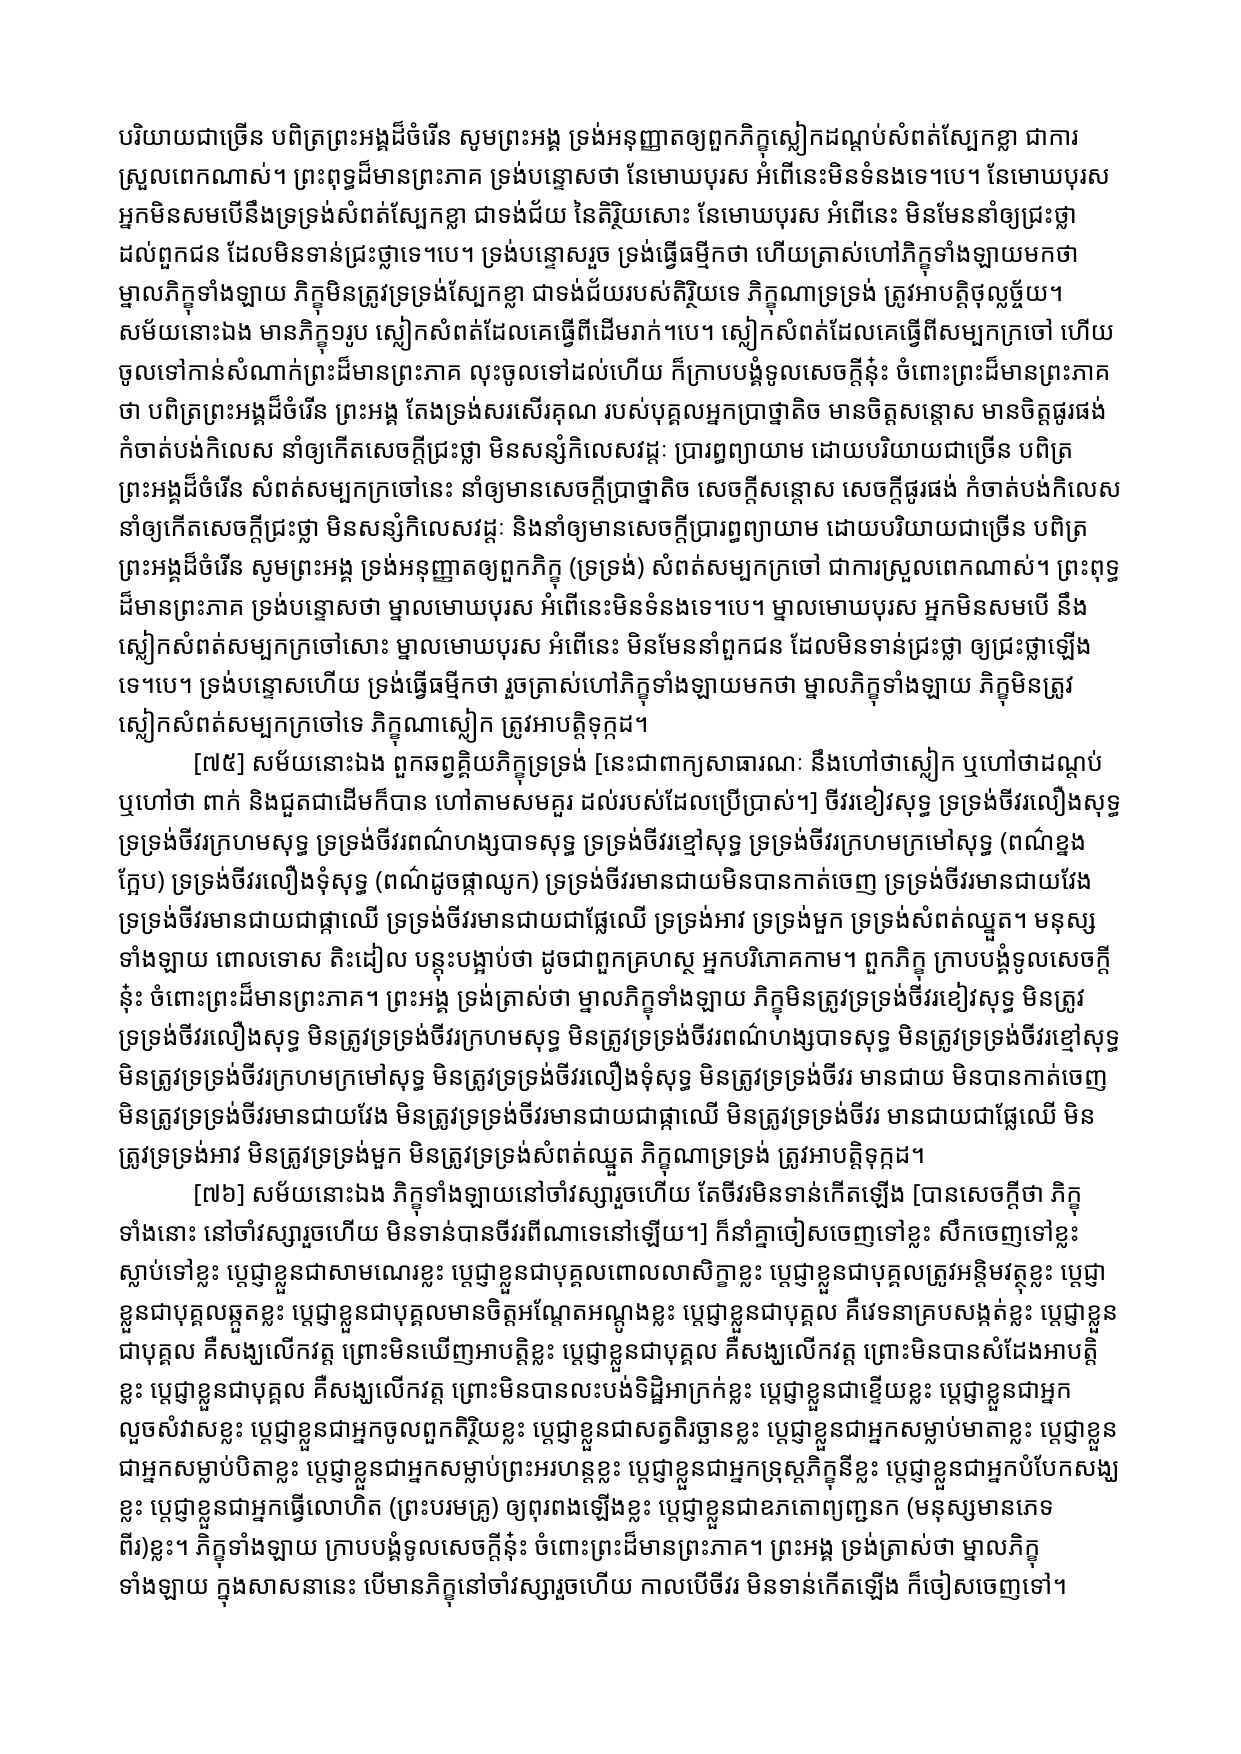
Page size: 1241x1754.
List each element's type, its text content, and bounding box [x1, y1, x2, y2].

text [៧៤] សម័យនោះឯង មានភិក្ខុ១រូបមានកាយអាក្រាត ហើយចូលទៅកាន់សំណាក់​ព្រះដ៏មានព្រះភាគ លុះចូលទៅដល់ហើយ ក៏ក្រាបបង្គំ​ទូលព្រះដ៏មានព្រះភាគយ៉ាងនេះថា បពិត្រព្រះអង្គដ៏ចំរើន ព្រះអង្គតែងទ្រង់សរសើរគុណរបស់​បុគ្គលអ្នកប្រាថ្នាតិច មានចិត្តសន្តោស មានចិត្តផូរផង់ កំចាត់បង់កិលេស នាំឲ្យកើតសេចក្តីជ្រះថ្លា មិនសន្សំកិលេសវដ្ត ប្រារព្ធព្យាយាម ដោយបរិយាយជាច្រើន បពិត្រព្រះអង្គដ៏ចំរើន ការអាក្រាតនេះ នាំឲ្យមានសេចក្តីប្រាថ្នាតិច សេចក្តីសន្តោស សេចក្តីផូរផង់ កំចាត់បង់កិលេស នាំឲ្យកើតសេចក្តីជ្រះថ្លា មិនសន្សំកិលេសវដ្ត និងនាំឲ្យ​មានសេចក្តីប្រារព្ធព្យាយាម ដោយបរិយាយជាច្រើន បពិត្រព្រះអង្គដ៏ចំរើន សូមព្រះ​មាន​ព្រះភាគ ទ្រង់អនុញ្ញាត​ការអាក្រាត ដល់ពួក​ភិក្ខុ ជាការ​ស្រួលពេកណាស់។ ព្រះពុទ្ធ​មាន​ព្រះភាគ បន្ទោសថា នែមោឃបុរស អំពើនេះមិនទំនងទេ។បេ។ ម្នាលមោឃបុរស អ្នកមិនសមបើ នឹង​​សមាទាននូវការអាក្រាត ជាតិត្ថិយសមាទាន [ទ្រង់ឃាត់ មិនឲ្យភិក្ខុប្រព្រឹត្តវត្ត បែបពួកតិរ្ថិយ ព្រោះតិរ្ថិយខ្លះអាក្រាត តមមិនស្លៀកសំពត់ មិនដណ្តប់​សំពត់។] (ដូច្នេះ) សោះ ម្នាលមោឃបុរស អំពើនេះ មិនមែននាំឲ្យជ្រះថ្លា ដល់ពួកជនដែល​មិនទាន់​ជ្រះថ្លាទេ។បេ។ ទ្រង់បន្ទោសហើយ ទ្រង់ធ្វើធម្មីកថា រួចត្រាស់ហៅភិក្ខុទាំងឡាយ​មកថា ម្នាលភិក្ខុទាំងឡាយ ការអាក្រាត ជាតិត្ថិយ​សមាទាន ភិក្ខុមិនត្រូវសមាទានទេ ភិក្ខុណាសមាទាន ត្រូវអាបត្តិថុល្លច្ច័យ។ សម័យនោះឯង មានភិក្ខុ​១រូប ស្លៀកសំពត់ដែលគេធ្វើពីស្បូវភ្លាំង។បេ។ ស្លៀកសំពត់ដែលគេធ្វើ​ពីសម្បក​ឈើ។បេ។ ស្លៀកសំពត់ដែលគេធ្វើពីផែនក្តារ។បេ។ ស្លៀកសំពត់កម្ពល ដែលគេធ្វើពីសក់។បេ។ ស្លៀក​សំពត់កម្ពលដែលគេធ្វើពីរោមកន្ទុយ​សត្វ។បេ។ ស្លៀកសំពត់ដែលគេធ្វើពីស្លាបមៀម។បេ។ ស្លៀក​សំពត់ដែលគេធ្វើពីស្បែកខ្លា ហើយចូលទៅកាន់​សំណាក់​ព្រះដ៏មានព្រះភាគ លុះចូលទៅ​ដល់​ហើយ ក្រាបបង្គំ​ទូលសេចក្តីនុ៎ះ ចំពោះ​ព្រះដ៏មានព្រះភាគថា បពិត្រព្រះអង្គដ៏ចំរើន ព្រះអង្គ តែង​ទ្រង់សរសើរគុណ របស់​បុគ្គល​អ្នក​ប្រាថ្នាតិច មានចិត្តសន្តោស មានចិត្តផូរផង់ កំចាត់បង់កិលេស នាំឲ្យកើតសេចក្តីជ្រះថ្លា មិនសន្សំកិលេសវដ្ត ប្រារព្ធព្យាយាម ដោយបរិយាយ​ជាច្រើន បពិត្រព្រះអង្គដ៏ចំរើន ស្បែកខ្លានេះ នាំឲ្យមានសេចក្តីប្រាថ្នាតិច សេចក្តីសន្តោស សេចក្តី​ផូរផង់ កំចាត់បង់កិលេស នាំឲ្យកើតសេចក្តីជ្រះថ្លា មិនសន្សំកិលេសវដ្តៈ និងនាំឲ្យ​មានសេចក្តី​ប្រារព្ធព្យាយាម ដោយបរិយាយជាច្រើន បពិត្រព្រះអង្គដ៏ចំរើន សូមព្រះអង្គ ទ្រង់អនុញ្ញាត​ឲ្យពួក​ភិក្ខុស្លៀក​ដណ្តប់​សំពត់ស្បែកខ្លា ជាការ​ស្រួលពេកណាស់។ ព្រះពុទ្ធដ៏មានព្រះភាគ ទ្រង់បន្ទោស​ថា នែមោឃបុរស អំពើនេះមិនទំនងទេ។បេ។ នែមោឃបុរស អ្នកមិនសមបើនឹង​ទ្រទ្រង់សំពត់​ស្បែកខ្លា ជាទង់ជ័យ នៃតិរ្ថិយសោះ នែមោឃបុរស អំពើនេះ មិនមែននាំឲ្យជ្រះថ្លា ដល់ពួកជន ដែល​មិនទាន់​ជ្រះថ្លាទេ។បេ។ ទ្រង់បន្ទោសរួច ទ្រង់ធ្វើធម្មីកថា ហើយត្រាស់ហៅភិក្ខុទាំងឡាយ​មកថា ម្នាលភិក្ខុទាំងឡាយ ភិក្ខុមិនត្រូវទ្រទ្រង់ស្បែកខ្លា ជាទង់ជ័យ​របស់តិរ្ថិយទេ ភិក្ខុណាទ្រទ្រង់ ត្រូវអាបត្តិថុល្លច្ច័យ។ សម័យនោះឯង មានភិក្ខុ១រូប ស្លៀកសំពត់ដែលគេធ្វើពីដើមរាក់។បេ។ ស្លៀក​សំពត់ដែលគេធ្វើពីសម្បកក្រចៅ ហើយ​ចូលទៅ​កាន់​សំណាក់​ព្រះដ៏មានព្រះភាគ លុះចូល​ទៅ​ដល់ហើយ ក៏ក្រាបបង្គំ​ទូលសេចក្តីនុ៎ះ ចំពោះ​ព្រះដ៏មានព្រះភាគថា បពិត្រព្រះអង្គដ៏ចំរើន ព្រះអង្គ តែងទ្រង់សរសើរគុណ របស់​បុគ្គល​អ្នក​ប្រាថ្នាតិច មានចិត្តសន្តោស មានចិត្តផូរផង់ កំចាត់​បង់កិលេស នាំឲ្យកើតសេចក្តីជ្រះថ្លា មិនសន្សំកិលេសវដ្តៈ ប្រារព្ធព្យាយាម ដោយ​បរិយាយ​ជាច្រើន បពិត្រព្រះអង្គដ៏ចំរើន សំពត់សម្បកក្រចៅនេះ នាំឲ្យមានសេចក្តីប្រាថ្នាតិច សេចក្តីសន្តោស សេចក្តីផូរផង់ កំចាត់បង់កិលេស នាំឲ្យកើតសេចក្តីជ្រះថ្លា មិនសន្សំកិលេសវដ្តៈ និងនាំឲ្យ​មានសេចក្តី​ប្រារព្ធ​ព្យាយាម ដោយបរិយាយជាច្រើន បពិត្រព្រះអង្គដ៏ចំរើន សូមព្រះអង្គ ទ្រង់អនុញ្ញាត​ឲ្យពួក​ភិក្ខុ (ទ្រទ្រង់) ​សំពត់សម្បកក្រចៅ ជាការ​ស្រួលពេកណាស់។ ព្រះពុទ្ធដ៏មាន​ព្រះភាគ ទ្រង់បន្ទោសថា ម្នាលមោឃបុរស អំពើនេះមិនទំនងទេ។បេ។ ម្នាលមោឃបុរស អ្នកមិន​សមបើ នឹង​ស្លៀកសំពត់សម្បកក្រចៅសោះ ម្នាលមោឃបុរស អំពើនេះ មិនមែននាំពួកជន ដែល​មិនទាន់​ជ្រះថ្លា ឲ្យជ្រះថ្លាឡើងទេ។បេ។ ទ្រង់បន្ទោសហើយ ទ្រង់ធ្វើធម្មីកថា រួចត្រាស់ហៅ​ភិក្ខុ​ទាំង​ឡាយ​មកថា ម្នាលភិក្ខុទាំងឡាយ ភិក្ខុមិនត្រូវស្លៀកសំពត់សម្បកក្រចៅទេ ភិក្ខុណាស្លៀក ត្រូវអាបត្តិទុក្កដ។ [118, 118, 1122, 740]
text [៧៥] សម័យនោះឯង ពួកឆព្វគ្គិយភិក្ខុទ្រទ្រង់ [នេះជាពាក្យសាធារណៈ នឹងហៅថា​ស្លៀក ឬហៅថាដណ្តប់ ឬហៅថា ពាក់ និងជួតជាដើមក៏បាន ហៅតាម​សមគួរ ​ដល់របស់ដែលប្រើ​ប្រាស់។] ចីវរខៀវសុទ្ធ ទ្រទ្រង់ចីវរលឿងសុទ្ធ ទ្រទ្រង់ចីវរក្រហមសុទ្ធ ទ្រទ្រង់ចីវរពណ៌ហង្សបាទ​សុទ្ធ ទ្រទ្រង់ចីវរខ្មៅសុទ្ធ ទ្រទ្រង់ចីវរក្រហមក្រមៅសុទ្ធ (ពណ៌ខ្នងក្អែប) ទ្រទ្រង់ចីវរលឿងទុំសុទ្ធ (ពណ៌ដូចផ្កាឈូក) ទ្រទ្រង់ចីវរមានជាយមិនបានកាត់ចេញ ទ្រទ្រង់ចីវរមានជាយវែង ទ្រទ្រង់ចីវរមានជាយ​ជាផ្កាឈើ ទ្រទ្រង់ចីវរមានជាយជាផ្លែឈើ ទ្រទ្រង់អាវ ទ្រទ្រង់មួក ទ្រទ្រង់​សំពត់ឈ្នួត។ មនុស្សទាំងឡាយ ពោលទោស តិះដៀល បន្តុះបង្អាប់ថា ដូចជាពួកគ្រហស្ថ អ្នកបរិភោគកាម។ ពួកភិក្ខុ ក្រាបបង្គំទូលសេចក្តីនុ៎ះ ចំពោះព្រះដ៏មានព្រះភាគ។ ព្រះអង្គ ទ្រង់​ត្រាស់ថា ម្នាលភិក្ខុទាំងឡាយ ភិក្ខុមិនត្រូវទ្រទ្រង់ចីវរខៀវសុទ្ធ មិនត្រូវទ្រទ្រង់ចីវរលឿងសុទ្ធ មិនត្រូវទ្រទ្រង់ចីវរក្រហមសុទ្ធ មិនត្រូវទ្រទ្រង់ចីវរពណ៌ហង្សបាទ​សុទ្ធ មិនត្រូវទ្រទ្រង់ចីវរខ្មៅសុទ្ធ មិនត្រូវទ្រទ្រង់ចីវរក្រហមក្រមៅសុទ្ធ មិនត្រូវទ្រទ្រង់ចីវរលឿងទុំសុទ្ធ មិនត្រូវទ្រទ្រង់ចីវរ មានជាយ​ មិនបានកាត់ចេញ មិនត្រូវទ្រទ្រង់ចីវរមានជាយវែង មិនត្រូវទ្រទ្រង់ចីវរមានជាយ​ជាផ្កាឈើ មិនត្រូវទ្រទ្រង់ចីវរ មានជាយជាផ្លែឈើ មិនត្រូវទ្រទ្រង់អាវ មិនត្រូវទ្រទ្រង់មួក មិនត្រូវ​ទ្រទ្រង់​​សំពត់ឈ្នួត ភិក្ខុណាទ្រទ្រង់​ ត្រូវអាបត្តិទុក្កដ។ [118, 745, 1122, 1171]
text [៧៦] សម័យនោះឯង ភិក្ខុទាំងឡាយនៅចាំវស្សារួចហើយ តែចីវរមិនទាន់កើតឡើង [បានសេចក្តីថា ភិក្ខុទាំងនោះ នៅចាំវស្សារួចហើយ មិនទាន់បានចីវរពីណាទេនៅឡើយ។] ក៏នាំគ្នា​ចៀសចេញទៅខ្លះ សឹកចេញទៅខ្លះ ស្លាប់ទៅខ្លះ ប្តេជ្ញាខ្លួនជាសាមណេរខ្លះ ប្តេជ្ញាខ្លួន​ជាបុគ្គល​ពោលលាសិក្ខាខ្លះ ប្តេជ្ញាខ្លួនជាបុគ្គលត្រូវអន្តិមវត្ថុខ្លះ ប្តេជ្ញាខ្លួនជាបុគ្គលឆ្កួតខ្លះ ប្តេជ្ញាខ្លួនជា​បុគ្គល​មានចិត្តអណ្តែត​អណ្តូងខ្លះ ប្តេជ្ញាខ្លួនជា​បុគ្គល គឺវេទនាគ្របសង្កត់ខ្លះ ប្តេជ្ញាខ្លួនជា​បុគ្គល គឺសង្ឃលើកវត្ត ព្រោះមិនឃើញអាបត្តិខ្លះ ប្តេជ្ញាខ្លួនជា​បុគ្គល​ គឺសង្ឃ​លើកវត្ត ព្រោះមិនបាន​សំដែង​អាបត្តិខ្លះ ប្តេជ្ញាខ្លួនជាបុគ្គល គឺសង្ឃលើកវត្ត ព្រោះមិនបានលះបង់ទិដ្ឋិអាក្រក់ខ្លះ ប្តេជ្ញាខ្លួនជា​ខ្ទើយខ្លះ ប្តេជ្ញាខ្លួនជា​អ្នកលួចសំវាសខ្លះ ប្តេជ្ញាខ្លួនជាអ្នកចូលពួកតិរ្ថិយខ្លះ ប្តេជ្ញា​ខ្លួនជា​​សត្វតិរច្ឆានខ្លះ ប្តេជ្ញាខ្លួនជាអ្នកសម្លាប់​មាតាខ្លះ ប្តេជ្ញាខ្លួនជា​អ្នកសម្លាប់​បិតាខ្លះ ប្តេជ្ញាខ្លួន​ជាអ្នកសម្លាប់ព្រះអរហន្តខ្លះ ប្តេជ្ញាខ្លួនជាអ្នកទ្រុស្តភិក្ខុនីខ្លះ ប្តេជ្ញាខ្លួនជាអ្នកបំបែក​សង្ឃខ្លះ ប្តេជ្ញា​ខ្លួនជាអ្នកធ្វើលោហិត (ព្រះបរមគ្រូ) ឲ្យពុរពងឡើងខ្លះ ប្តេជ្ញាខ្លួនជា​ឧភតោព្យញ្ជនក (មនុស្ស​មានភេទពីរ)ខ្លះ។ ភិក្ខុទាំងឡាយ ក្រាបបង្គំទូលសេចក្តីនុ៎ះ ចំពោះព្រះដ៏មានព្រះភាគ។ ព្រះអង្គ ទ្រង់ត្រាស់ថា ម្នាលភិក្ខុទាំងឡាយ ក្នុងសាសនានេះ បើមានភិក្ខុនៅចាំវស្សារួចហើយ កាលបើចីវរ មិនទាន់កើតឡើង ក៏ចៀសចេញទៅ។ កាលបើ​មានភិក្ខុអ្នកទទួលយកចីវរ​ដ៏សមគួរ សង្ឃត្រូវឲ្យ​ចីវរ (នោះទៅ)ចុះ។ ម្នាលភិក្ខុទាំងឡាយ ក្នុងសាសនានេះ បើមានភិក្ខុនៅចាំវស្សារួចហើយ កាល​បើចីវរ​មិនទាន់​កើតឡើង ក៏សឹក​ទៅក្តី ស្លាប់ទៅក្តី ប្តេជ្ញាខ្លួនជាសាមណេរក្តី ប្តេជ្ញាខ្លួនជាអ្នក​ពោល​លា​សិក្ខាក្តី ប្តេជ្ញាខ្លួនជាអ្នកត្រូវ​អន្តិមវត្ថុក្តី។ សង្ឃត្រូវជាម្ចាស់ (ចីវរនោះឯង)។ ម្នាលភិក្ខុទាំងឡាយ ក្នុងសាសនានេះ បើមាន​ភិក្ខុនៅ​ចាំវស្សារួចហើយ កាលបើចីវរ មិនទាន់កើតឡើង ក៏ប្តេជ្ញា​ខ្លួនជា​មនុស្ស​ឆ្កួតក្តី ប្តេជ្ញាខ្លួនជាមនុស្សមានចិត្តអណ្តែតអណ្តូងក្តី ប្តេជ្ញាខ្លួនជាមនុស្ស​មានវេទនា​គ្របសង្កត់​ក្តី ប្តេជ្ញាខ្លួនជាភិក្ខុ គឺសង្ឃលើកវត្ត ព្រោះមិនឃើញអាបត្តិក្តី ប្តេជ្ញាខ្លួនជាភិក្ខុ គឺសង្ឃ​លើកវត្ត ព្រោះ​មិនបានសំដែងអាបត្តិក្តី ប្តេជ្ញាខ្លួនជាភិក្ខុ គឺសង្ឃ​លើកវត្ត ព្រោះមិនលះបង់​ទិដ្ឋិ​អាក្រក់​ក្តី។ កាលបើមានភិក្ខុជាអ្នកទទួល​យកចីវរដ៏សមគួរ ត្រូវសង្ឃឲ្យចីវរ (នោះទៅ)ចុះ។ ម្នាល​ភិក្ខុទាំងឡាយ ក្នុងសាសនានេះ បើមានភិក្ខុ នៅចាំវស្សារួចហើយ កាលបើចីវរ មិនទាន់កើតឡើង ក៏ប្តេជ្ញាខ្លួនជាមនុស្សខ្ទើយក្តី។បេ។ ប្តេជ្ញាខ្លួនជាឧភតោព្យញ្ជនកក្តី។ សង្ឃត្រូវជាម្ចាស់ (ចីវរនោះ​ឯង)។ ម្នាលភិក្ខុទាំងឡាយ ក្នុងសាសនានេះ បើមានភិក្ខុ​ នៅចាំវស្សារួចហើយ កាលបើចីវរ​​កើត​ឡើងហើយ តែសង្ឃមិនទាន់បានចែក ខ្លួនក៏ចៀសចេញទៅ។ កាលបើមានភិក្ខុ ជាអ្នកទទួល​ចីវរដ៏សមគួរ ត្រូវសង្ឃឲ្យចីវរ (នោះទៅ)ចុះ។ ម្នាលភិក្ខុទាំងឡាយ ក្នុងសាសនានេះ បើមាន​ភិក្ខុនៅ​ចាំវស្សារួចហើយ កាលបើចីវរកើតឡើងហើយ តែសង្ឃមិនទាន់បានចែក ខ្លួនក៏សឹកទៅក្តី ស្លាប់ទៅក្តី ប្តេជ្ញាខ្លួនជាសាមណេរក្តី ប្តេជ្ញាខ្លួនជាអ្នកពោល​លាសិក្ខាក្តី ប្តេជ្ញាខ្លួនជាបុគ្គល​ត្រូវ​អន្តិមវត្ថុក្តី។ សង្ឃត្រូវជាម្ចាស់(ចីវរនោះ)។ ម្នាលភិក្ខុទាំងឡាយ ក្នុងសាសនានេះ បើមាន​ភិក្ខុនៅ​ចាំវស្សា​រួចហើយ កាលបើចីវរកើតឡើង តែសង្ឃមិនទាន់បានចែក ក៏ប្តេជ្ញាខ្លួនជាមនុស្សឆ្កួតក្តី ប្តេជ្ញាខ្លួនជាបុគ្គលមានចិត្តអណ្តែតអណ្តូងក្តី ប្តេជ្ញាខ្លួនជាបុគ្គល​មានវេទនាគ្របសង្កត់ក្តី ប្តេជ្ញាខ្លួន​ជា​ភិក្ខុ គឺសង្ឃលើកវត្ត ព្រោះមិនឃើញអាបត្តិក្តី ប្តេជ្ញាខ្លួនជាភិក្ខុ គឺសង្ឃលើកវត្ត ព្រោះ​មិនបាន​សំដែង​អាបត្តិក្តី ប្តេជ្ញាខ្លួនជាភិក្ខុ គឺសង្ឃ​លើកវត្ត ព្រោះមិនលះបង់​ទិដ្ឋិអាក្រក់ក្តី។ កាល​បើមាន​ភិក្ខុ​ជាអ្នកទទួល​ចីវរដ៏សមគួរ ត្រូវសង្ឃឲ្យចីវរ (នោះទៅ)ចុះ។ ម្នាលភិក្ខុទាំងឡាយ ក្នុងសាសនា​នេះ បើមាន​ភិក្ខុនៅ​ចាំវស្សារួចហើយ កាលបើចីវរកើតឡើងហើយ តែសង្ឃមិន​ទាន់​បាន​ចែក ក៏​ប្តេជ្ញា​ខ្លួនជាមនុស្សខ្ទើយក្តី។បេ។ ប្តេជ្ញាខ្លួនជា​ឧភតោព្យញ្ជនកក្តី។ សង្ឃត្រូវ​ជាម្ចាស់ (ចីវរនោះ​ឯង)។ ម្នាលភិក្ខុទាំងឡាយ ក្នុងសាសនានេះ បើមាន​ពួកភិក្ខុនៅ​ចាំវស្សារួចហើយ កាលបើចីវរ​មិន​ទាន់​កើតឡើង សង្ឃក៏បែកគ្នាទៅ [សង្ឃបែកគ្នាជាពីរពួក ដូចពួក​ភិក្ខុ​នៅក្រុងកោសម្ពី (អដ្ឋកថា)។] មនុស្សទាំងឡាយក្នុងទីនោះ ក៏នាំគ្នាប្រគេនទឹក ចំពោះភិក្ខុមួយ​ពួក ប្រគេនចីវរ​ចំពោះ​ភិក្ខុមួយពួក ដោយពាក្យថា យើងទាំងឡាយប្រគេនចំពោះសង្ឃ។ ទឹកនិងចីវរនេះ ក៏នៅជារបស់សង្ឃដដែល។ ម្នាលភិក្ខុទាំងឡាយ ក្នុងសាសនានេះ បើមាន​ពួកភិក្ខុនៅ​ចាំវស្សារួចហើយ កាលបើចីវរមិនទាន់កើតឡើង សង្ឃក៏បែកគ្នាទៅ។ មនុស្ស​ទាំងឡាយ​ក្នុង​ទីនោះ ក៏នាំគ្នាប្រគេនទឹក ចំពោះភិក្ខុមួយ​ពួក ប្រគេនចីវរ ​ចំពោះ​ភិក្ខុមួយពួក ដោយពាក្យថា យើងទាំងឡាយ ប្រគេនចំពោះសង្ឃ។ ទឹកនិងចីវរនេះ ក៏នៅជារបស់សង្ឃដដែល។ ម្នាលភិក្ខុទាំងឡាយ ក្នុងសាសនានេះ បើមាន​ពួកភិក្ខុនៅ​ចាំវស្សារួចហើយ កាលបើចីវរ​មិនទាន់កើតឡើង សង្ឃក៏បែកគ្នាទៅ។ មនុស្ស​ទាំងឡាយ​ក្នុង​ទីនោះ ក៏នាំគ្នាប្រគេនទឹក ចំពោះភិក្ខុមួយ​ពួក ប្រគេនចីវរ ​ចំពោះ​ភិក្ខុមួយពួក ដោយពាក្យថា យើងទាំងឡាយ ប្រគេនចំពោះពួក។ ទឹកនិងចីវរនេះ ក៏នៅជារបស់ពួកដដែល។ ម្នាលភិក្ខុទាំងឡាយ ក្នុងសាសនានេះ បើមាន​ពួកភិក្ខុនៅ​ចាំវស្សារួចហើយ កាលបើចីវរមិនទាន់កើតឡើង សង្ឃក៏បែកគ្នាទៅ។ មនុស្ស​ទាំងឡាយ​ក្នុង​ទីនោះ ក៏នាំគ្នាប្រគេនទឹក ចំពោះភិក្ខុមួយ​ពួក ប្រគេនចីវរ ​ចំពោះ​ភិក្ខុមួយពួកនោះឯង ដោយពាក្យថា យើងទាំងឡាយ ប្រគេនចំពោះពួក។ ទឹកនិងចីវរនេះ ក៏នៅជារបស់ពួកដដែល។ ម្នាលភិក្ខុទាំងឡាយ ក្នុងសាសនានេះ បើមាន​ពួកភិក្ខុនៅ​ចាំវស្សារួចហើយ កាលបើចីវរកើតឡើងហើយ តែសង្ឃមិនទាន់ចែក សង្ឃក៏បែក​គ្នា​ទៅ។ ចីវរនោះ សង្ឃត្រូវចែកដល់ពួកភិក្ខុទាំងអស់ឲ្យស្មើគ្នា។ [118, 1176, 1122, 1601]
